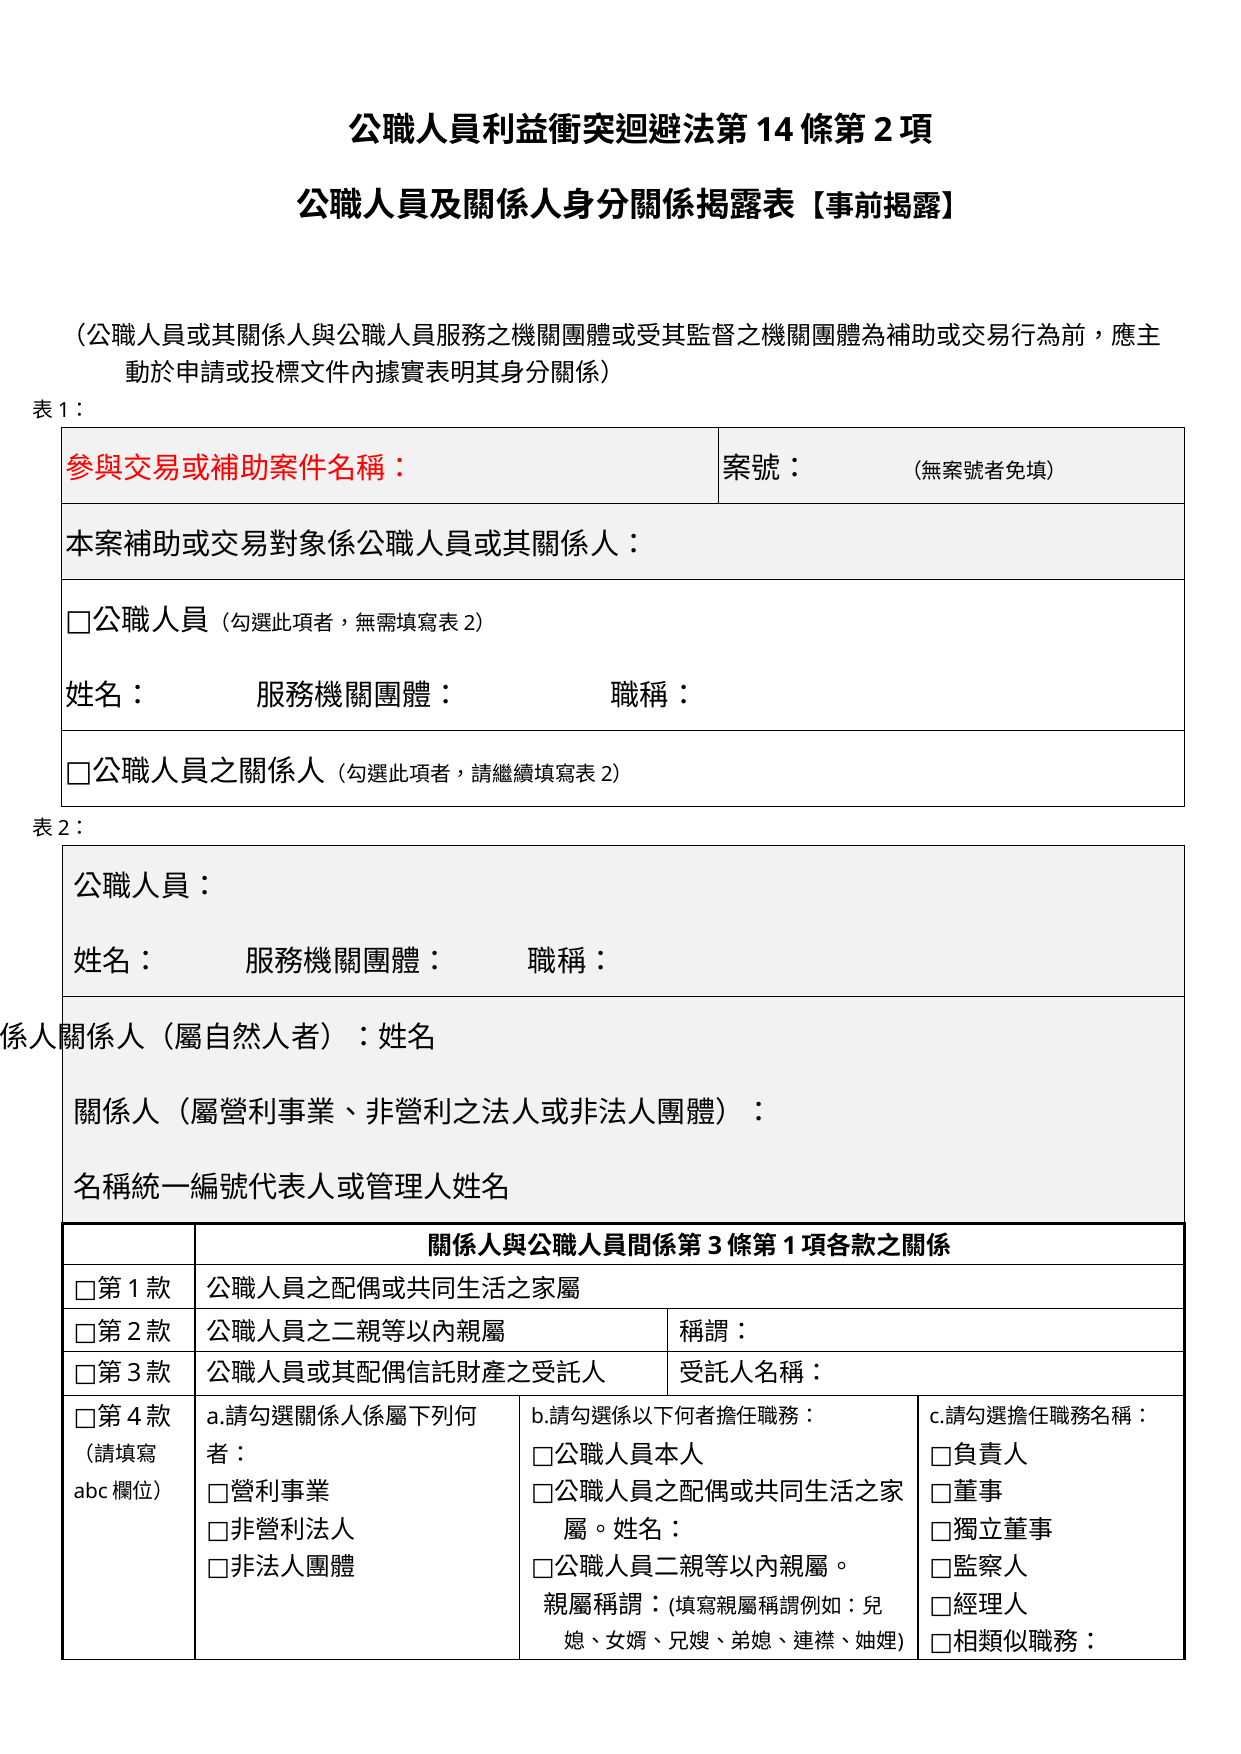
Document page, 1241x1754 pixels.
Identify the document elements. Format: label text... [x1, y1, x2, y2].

table_cell a.請勾選關係人係屬下列何者： □營利事業 □非營利法人 □非法人團體 [196, 1396, 519, 1658]
table_cell [64, 1225, 194, 1263]
text 公職人員及關係人身分關係揭露表【事前揭露】 [33, 164, 1234, 239]
text 表1： [33, 389, 1189, 427]
table_cell □第2款 [64, 1309, 194, 1351]
table_cell 關係人關係人（屬自然人者）：姓名 關係人（屬營利事業、非營利之法人或非法人團體）： 名稱統一編號代表人或管理人姓名 [63, 997, 1184, 1222]
table_cell □第1款 [64, 1265, 194, 1307]
table_cell 本案補助或交易對象係公職人員或其關係人： [62, 504, 1184, 579]
table_header 案號： （無案號者免填） [719, 428, 1184, 503]
text 公職人員利益衝突迴避法第14條第2項 [33, 89, 1240, 164]
table_cell □第3款 [64, 1352, 194, 1394]
table_cell □公職人員（勾選此項者，無需填寫表2） 姓名： 服務機關團體： 職稱： [62, 580, 1184, 730]
list （公職人員或其關係人與公職人員服務之機關團體或受其監督之機關團體為補助或交易行為前，應主動於申請或投標文件內據實表明其身分關係） [61, 314, 1184, 389]
table_cell 公職人員之二親等以內親屬 [196, 1309, 667, 1351]
table_cell 關係人與公職人員間係第3條第1項各款之關係 [196, 1225, 1183, 1263]
table_cell 公職人員或其配偶信託財產之受託人 [196, 1352, 667, 1394]
table_cell 稱謂： [668, 1309, 1183, 1351]
table_cell 公職人員之配偶或共同生活之家屬 [196, 1265, 1183, 1307]
table_header 參與交易或補助案件名稱： [62, 428, 718, 503]
table_cell b.請勾選係以下何者擔任職務： □公職人員本人 □公職人員之配偶或共同生活之家屬。姓名： □公職人員二親等以內親屬。 親屬稱謂：(填寫親屬稱謂例如：兒媳、女婿、兄嫂、弟媳、連襟、妯娌) [520, 1396, 917, 1658]
table_cell c.請勾選擔任職務名稱： □負責人 □董事 □獨立董事 □監察人 □經理人 □相類似職務： [919, 1396, 1183, 1658]
table_cell 受託人名稱： [668, 1352, 1183, 1394]
table_cell □公職人員之關係人（勾選此項者，請繼續填寫表2） [62, 731, 1184, 806]
table_header 公職人員： 姓名： 服務機關團體： 職稱： [63, 846, 1184, 996]
table_cell □第4款 （請填寫abc欄位） [64, 1396, 194, 1658]
text 表2： [33, 807, 1110, 845]
